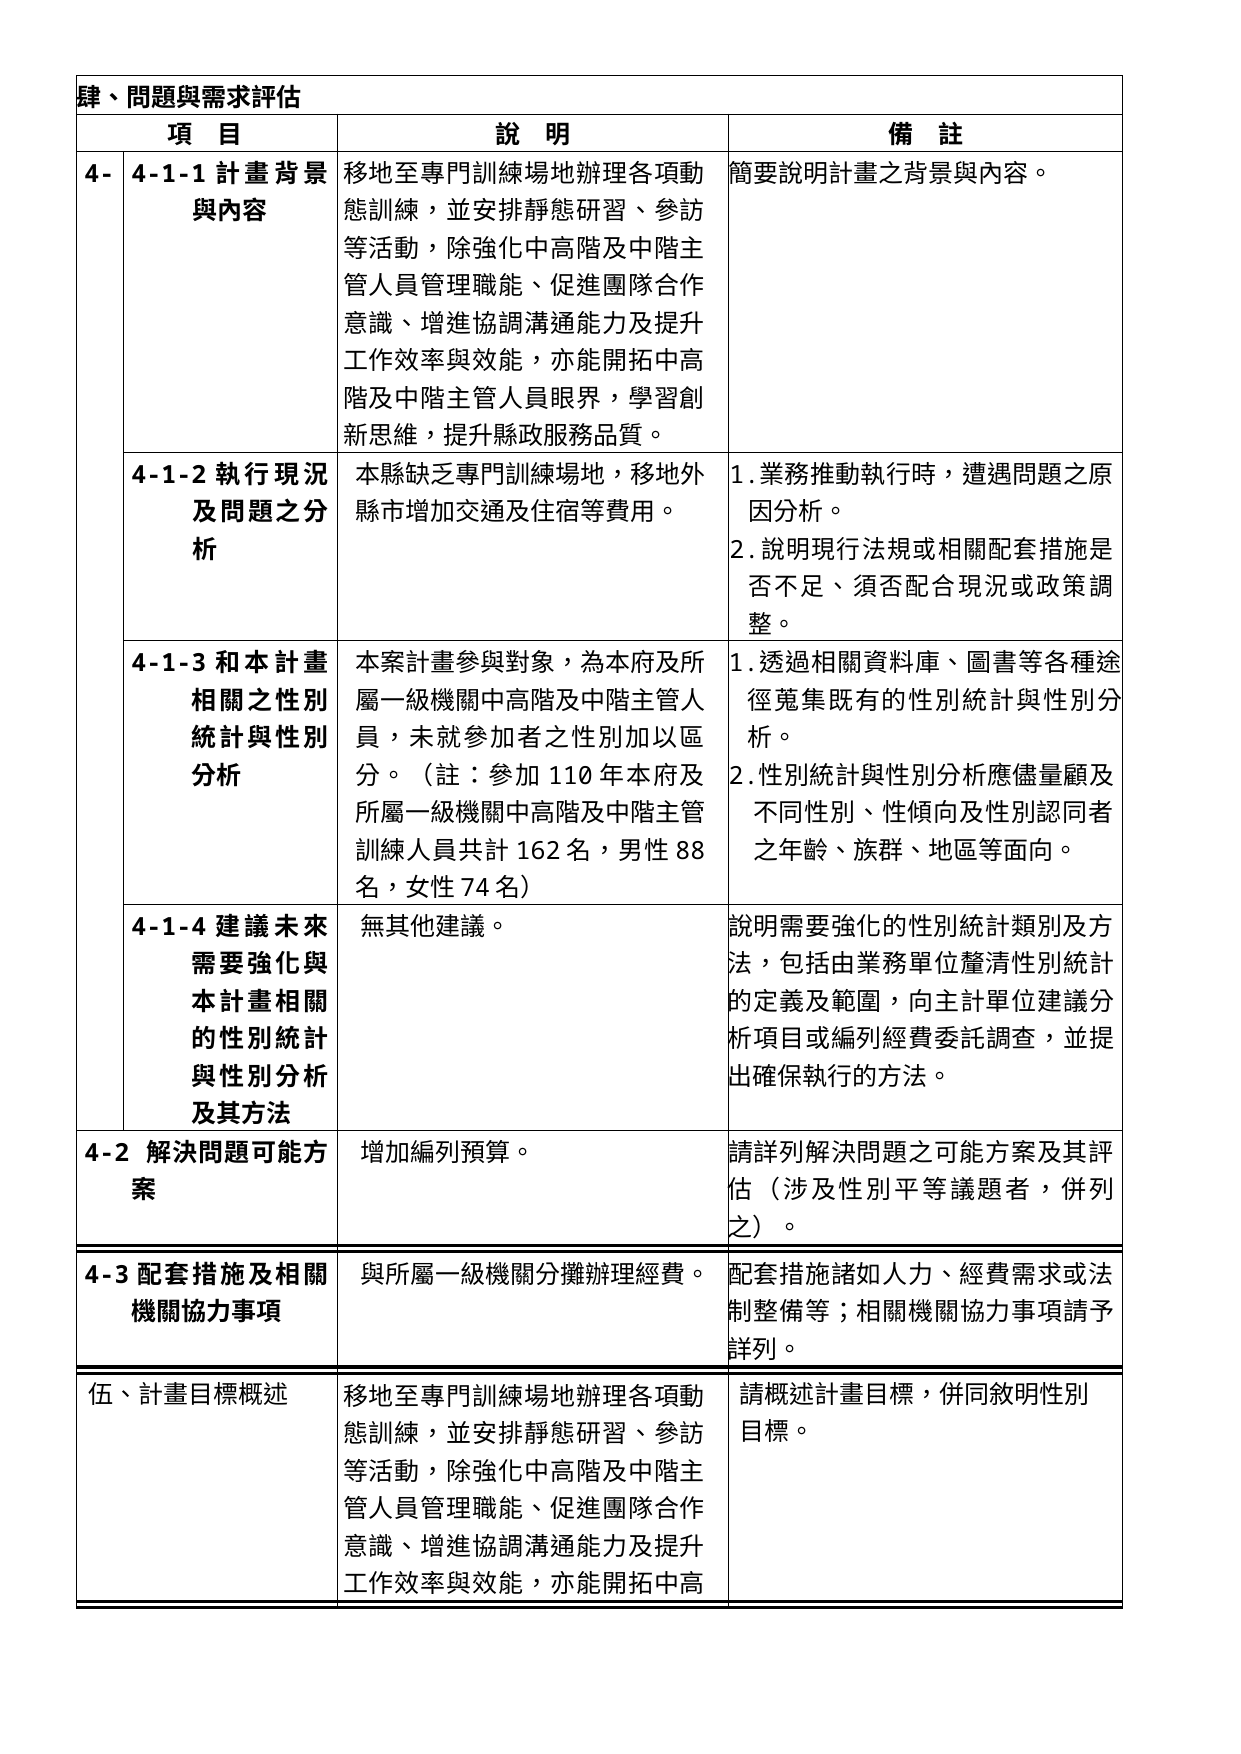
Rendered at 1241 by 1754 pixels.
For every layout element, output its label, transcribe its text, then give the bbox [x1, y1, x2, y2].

table_cell 配套措施諸如人力、經費需求或法制整備等；相關機關協力事項請予詳列。 [729, 1253, 1122, 1365]
table_cell 請詳列解決問題之可能方案及其評估（涉及性別平等議題者，併列之）。 [729, 1131, 1122, 1243]
table_cell 備 註 [729, 115, 1122, 151]
table_cell 本案計畫參與對象，為本府及所屬一級機關中高階及中階主管人員，未就參加者之性別加以區分。（註：參加110年本府及所屬一級機關中高階及中階主管訓練人員共計162名，男性88名，女性74名） [338, 641, 728, 904]
table_cell 無其他建議。 [338, 905, 728, 1130]
table_cell 請概述計畫目標，併同敘明性別目標。 [729, 1375, 1122, 1600]
table_cell 1.業務推動執行時，遭遇問題之原因分析。 2.說明現行法規或相關配套措施是否不足、須否配合現況或政策調整。 [729, 453, 1122, 640]
table_cell 增加編列預算。 [338, 1131, 728, 1243]
table_cell 說明需要強化的性別統計類別及方法，包括由業務單位釐清性別統計的定義及範圍，向主計單位建議分析項目或編列經費委託調查，並提出確保執行的方法。 [729, 905, 1122, 1130]
table_cell 4- 計畫之現況問題與需求概述 [77, 152, 123, 1130]
table_cell 4-2 解決問題可能方案 [77, 1131, 337, 1243]
table_cell 1.透過相關資料庫、圖書等各種途徑蒐集既有的性別統計與性別分析。 2.性別統計與性別分析應儘量顧及不同性別、性傾向及性別認同者之年齡、族群、地區等面向。 [729, 641, 1122, 904]
table_cell 4-1-4建議未來需要強化與本計畫相關的性別統計與性別分析及其方法 [124, 905, 337, 1130]
table_cell 簡要說明計畫之背景與內容。 [729, 152, 1122, 452]
table_cell 肆、問題與需求評估 [77, 76, 1122, 113]
table_cell 與所屬一級機關分攤辦理經費。 [338, 1253, 728, 1365]
table_cell 移地至專門訓練場地辦理各項動態訓練，並安排靜態研習、參訪等活動，除強化中高階及中階主管人員管理職能、促進團隊合作意識、增進協調溝通能力及提升工作效率與效能，亦能開拓中高階及中階主管人員眼界，學習創新思維，提升縣政服務品質。 [338, 152, 728, 452]
table_cell 移地至專門訓練場地辦理各項動態訓練，並安排靜態研習、參訪等活動，除強化中高階及中階主管人員管理職能、促進團隊合作意識、增進協調溝通能力及提升工作效率與效能，亦能開拓中高 [338, 1375, 728, 1600]
table_cell 說 明 [338, 115, 728, 151]
table_cell 伍、計畫目標概述 [77, 1375, 337, 1600]
table_cell 4-1-2執行現況及問題之分析 [124, 453, 337, 640]
table_cell 項 目 [77, 115, 337, 151]
table_cell 本縣缺乏專門訓練場地，移地外縣市增加交通及住宿等費用。 [338, 453, 728, 640]
table_cell 4-1-1計畫背景與內容 [124, 152, 337, 452]
table_cell 4-1-3和本計畫相關之性別統計與性別分析 [124, 641, 337, 904]
table_cell 4-3配套措施及相關機關協力事項 [77, 1253, 337, 1365]
